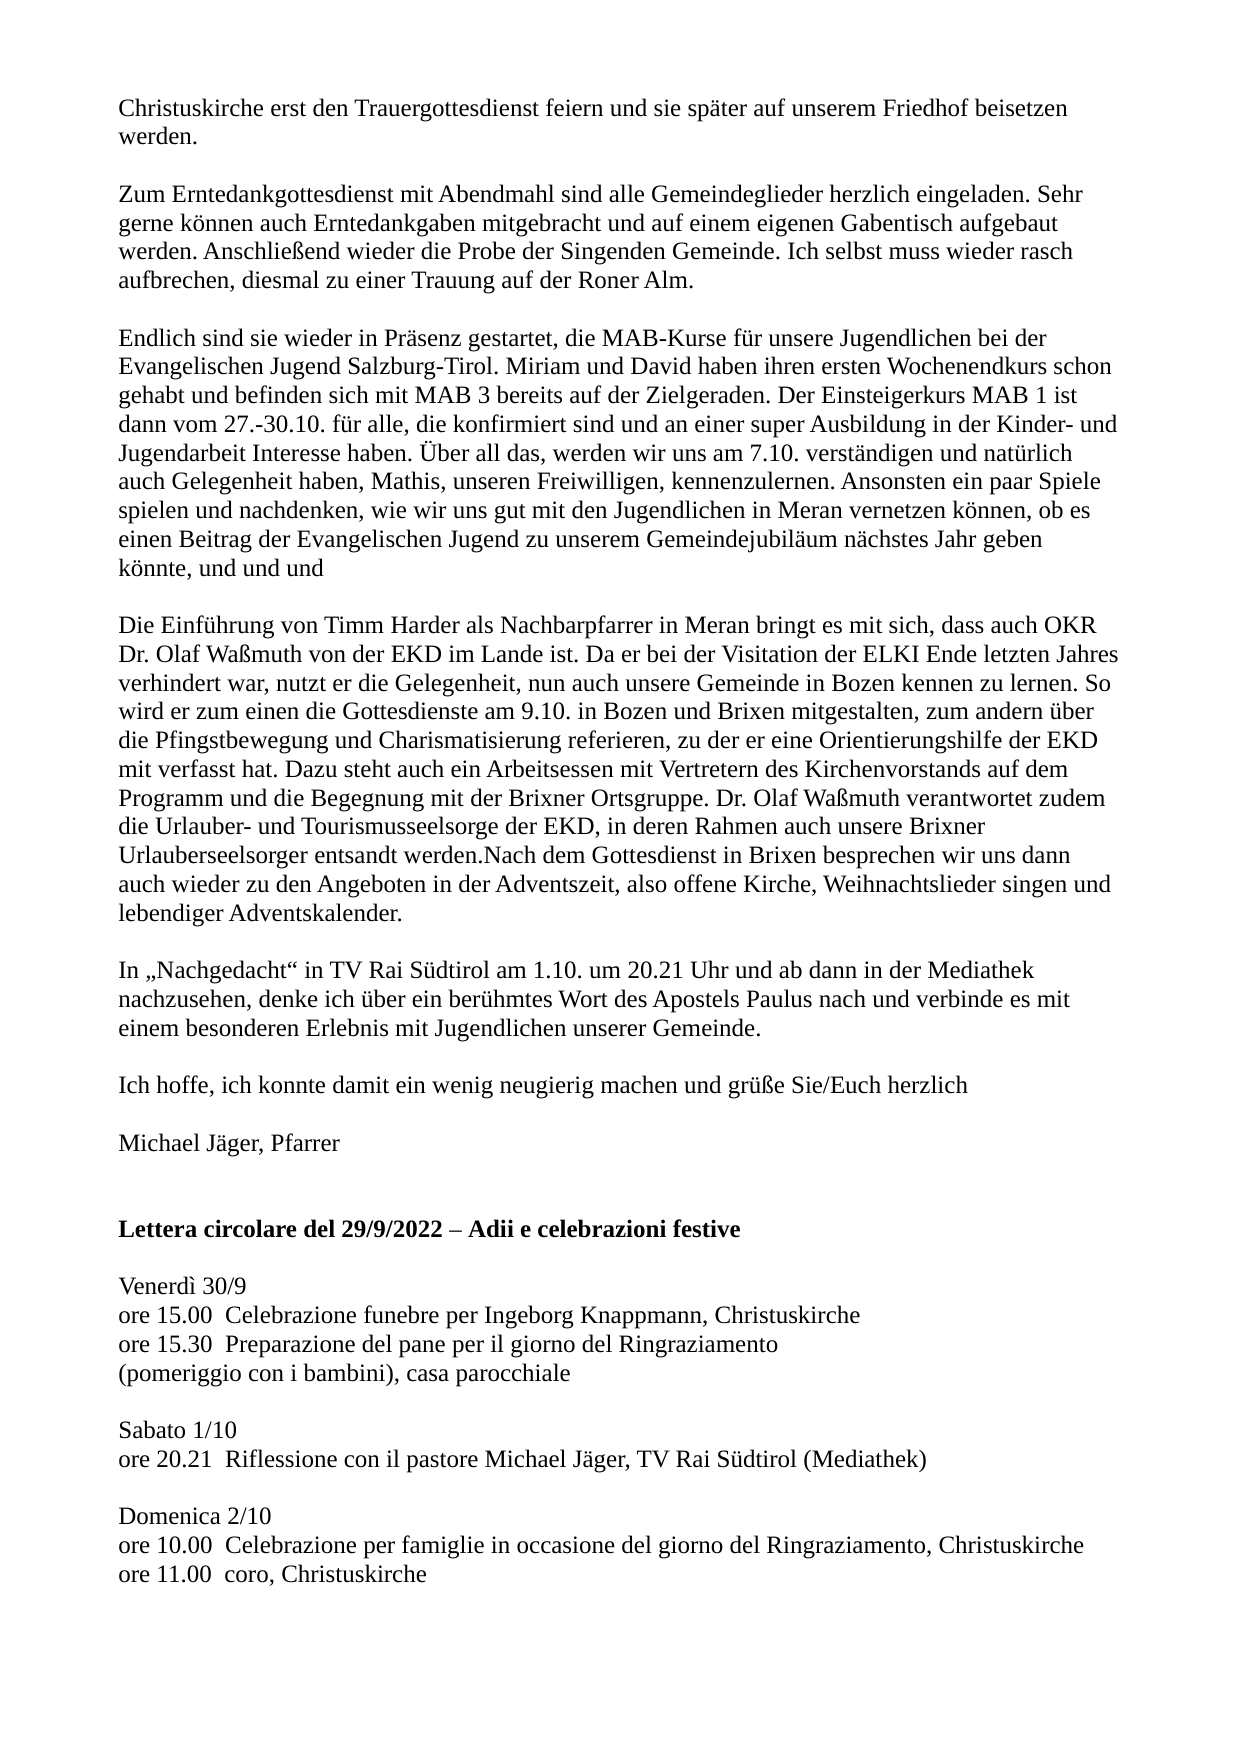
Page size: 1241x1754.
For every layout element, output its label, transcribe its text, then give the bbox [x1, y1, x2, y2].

text Michael Jäger, Pfarrer [118, 1128, 1122, 1156]
text Venerdì 30/9 ore 15.00 Celebrazione funebre per Ingeborg Knappmann, Christuskirche ore 15.30 Preparazione del pane per il giorno del Ringraziamento [118, 1243, 1122, 1358]
text Domenica 2/10 ore 10.00 Celebrazione per famiglie in occasione del giorno del Ringraziamento, Christuskirche ore 11.00 coro, Christuskirche [118, 1501, 1122, 1588]
text In „Nachgedacht“ in TV Rai Südtirol am 1.10. um 20.21 Uhr und ab dann in der Mediathek nachzusehen, denke ich über ein berühmtes Wort des Apostels Paulus nach und verbinde es mit einem besonderen Erlebnis mit Jugendlichen unserer Gemeinde. [118, 955, 1122, 1041]
text Zum Erntedankgottesdienst mit Abendmahl sind alle Gemeindeglieder herzlich eingeladen. Sehr gerne können auch Erntedankgaben mitgebracht und auf einem eigenen Gabentisch aufgebaut werden. Anschließend wieder die Probe der Singenden Gemeinde. Ich selbst muss wieder rasch aufbrechen, diesmal zu einer Trauung auf der Roner Alm. [118, 179, 1122, 294]
text Endlich sind sie wieder in Präsenz gestartet, die MAB-Kurse für unsere Jugendlichen bei der Evangelischen Jugend Salzburg-Tirol. Miriam und David haben ihren ersten Wochenendkurs schon gehabt und befinden sich mit MAB 3 bereits auf der Zielgeraden. Der Einsteigerkurs MAB 1 ist dann vom 27.-30.10. für alle, die konfirmiert sind und an einer super Ausbildung in der Kinder- und Jugendarbeit Interesse haben. Über all das, werden wir uns am 7.10. verständigen und natürlich auch Gelegenheit haben, Mathis, unseren Freiwilligen, kennenzulernen. Ansonsten ein paar Spiele spielen und nachdenken, wie wir uns gut mit den Jugendlichen in Meran vernetzen können, ob es einen Beitrag der Evangelischen Jugend zu unserem Gemeindejubiläum nächstes Jahr geben könnte, und und und [118, 323, 1122, 581]
text (pomeriggio con i bambini), casa parocchiale [118, 1358, 1122, 1415]
text Lettera circolare del 29/9/2022 – Adii e celebrazioni festive [118, 1214, 1122, 1243]
text Christuskirche erst den Trauergottesdienst feiern und sie später auf unserem Friedhof beisetzen werden. [118, 93, 1122, 150]
text Die Einführung von Timm Harder als Nachbarpfarrer in Meran bringt es mit sich, dass auch OKR Dr. Olaf Waßmuth von der EKD im Lande ist. Da er bei der Visitation der ELKI Ende letzten Jahres verhindert war, nutzt er die Gelegenheit, nun auch unsere Gemeinde in Bozen kennen zu lernen. So wird er zum einen die Gottesdienste am 9.10. in Bozen und Brixen mitgestalten, zum andern über die Pfingstbewegung und Charismatisierung referieren, zu der er eine Orientierungshilfe der EKD mit verfasst hat. Dazu steht auch ein Arbeitsessen mit Vertretern des Kirchenvorstands auf dem Programm und die Begegnung mit der Brixner Ortsgruppe. Dr. Olaf Waßmuth verantwortet zudem die Urlauber- und Tourismusseelsorge der EKD, in deren Rahmen auch unsere Brixner Urlauberseelsorger entsandt werden.Nach dem Gottesdienst in Brixen besprechen wir uns dann auch wieder zu den Angeboten in der Adventszeit, also offene Kirche, Weihnachtslieder singen und lebendiger Adventskalender. [118, 610, 1122, 926]
text Sabato 1/10 ore 20.21 Riflessione con il pastore Michael Jäger, TV Rai Südtirol (Mediathek) [118, 1415, 1122, 1473]
text Ich hoffe, ich konnte damit ein wenig neugierig machen und grüße Sie/Euch herzlich [118, 1070, 1122, 1099]
